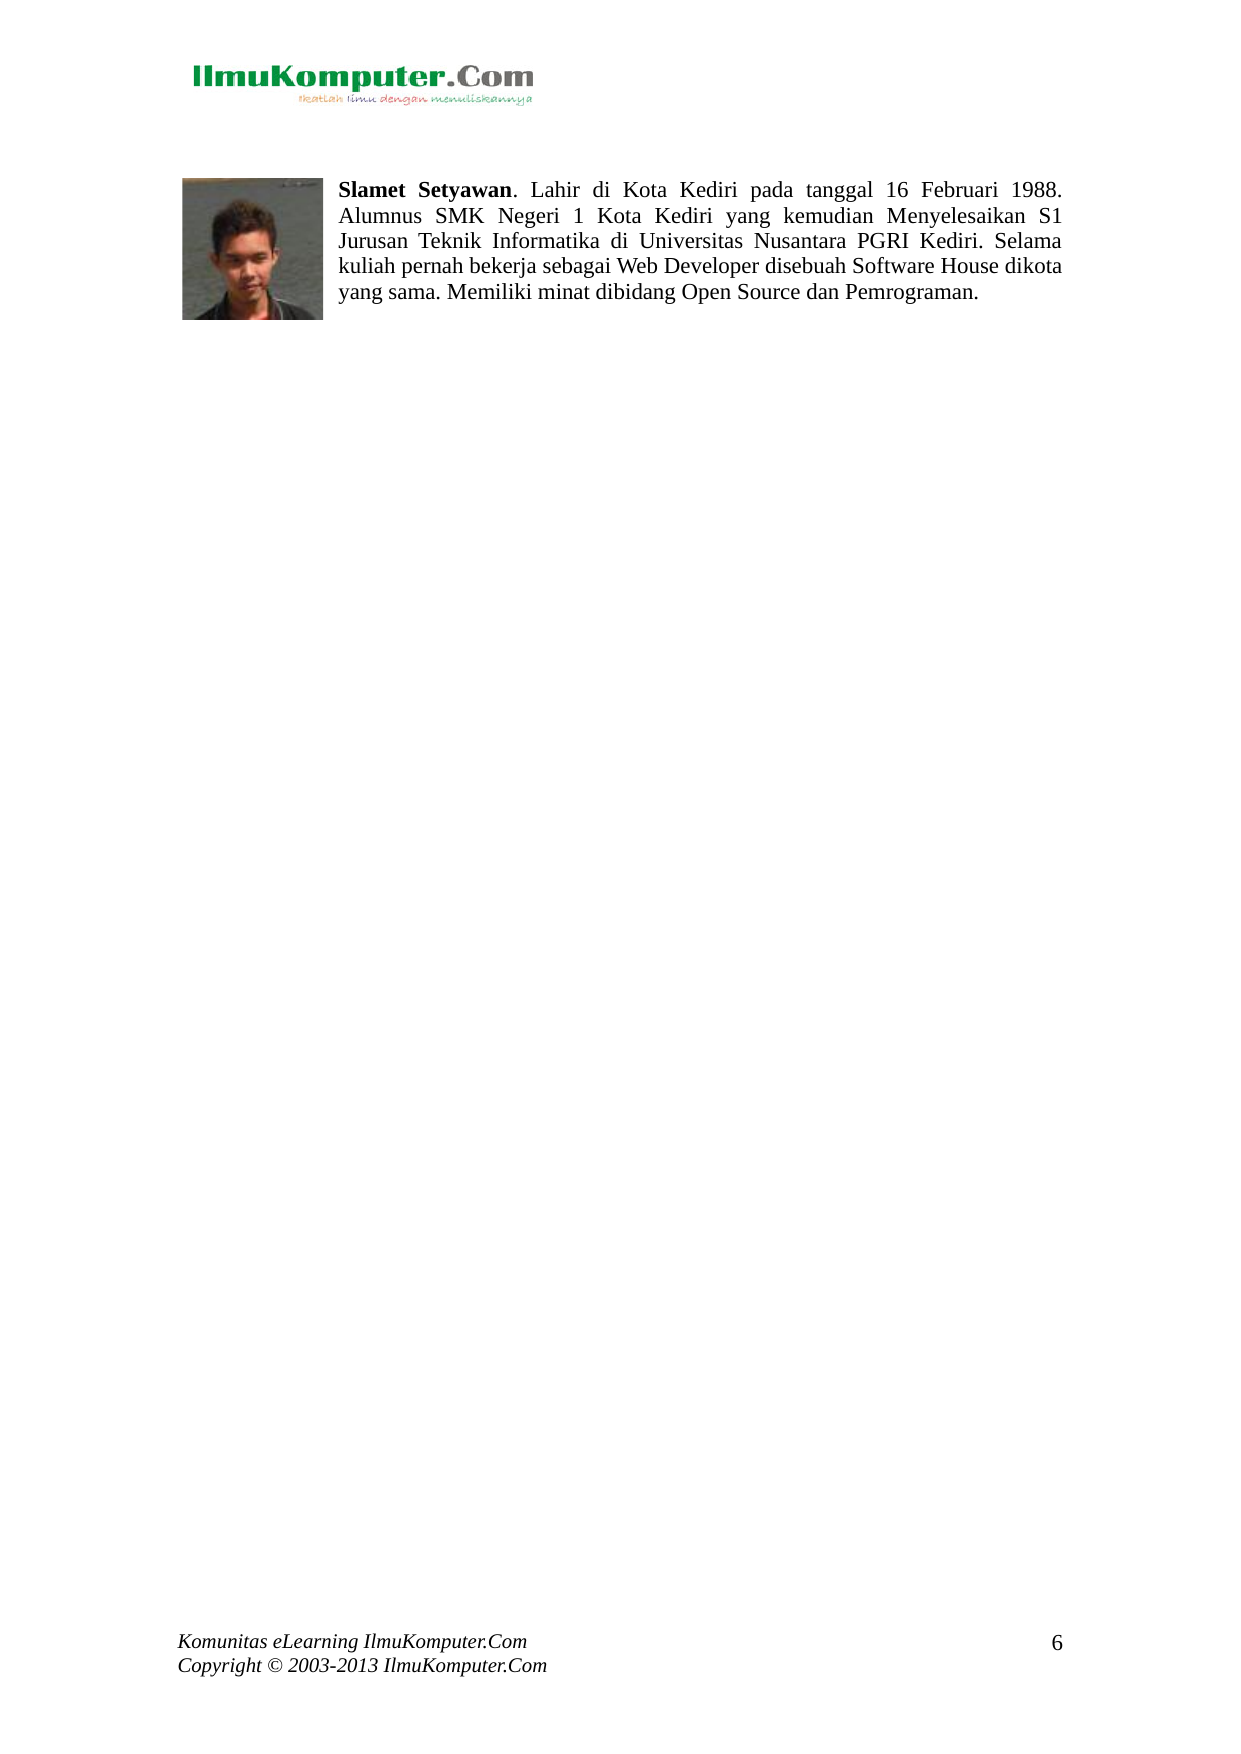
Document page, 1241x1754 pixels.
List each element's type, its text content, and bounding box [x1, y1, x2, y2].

text Slamet Setyawan. Lahir di Kota Kediri pada tanggal 16 Februari 1988. Alumnus SMK Negeri 1 Kota Kediri yang kemudian Menyelesaikan S1 Jurusan Teknik Informatika di Universitas Nusantara PGRI Kediri. Selama kuliah pernah bekerja sebagai Web Developer disebuah Software House dikota yang sama. Memiliki minat dibidang Open Source dan Pemrograman. [177, 177, 1063, 304]
picture [182, 178, 324, 320]
picture [193, 65, 533, 106]
